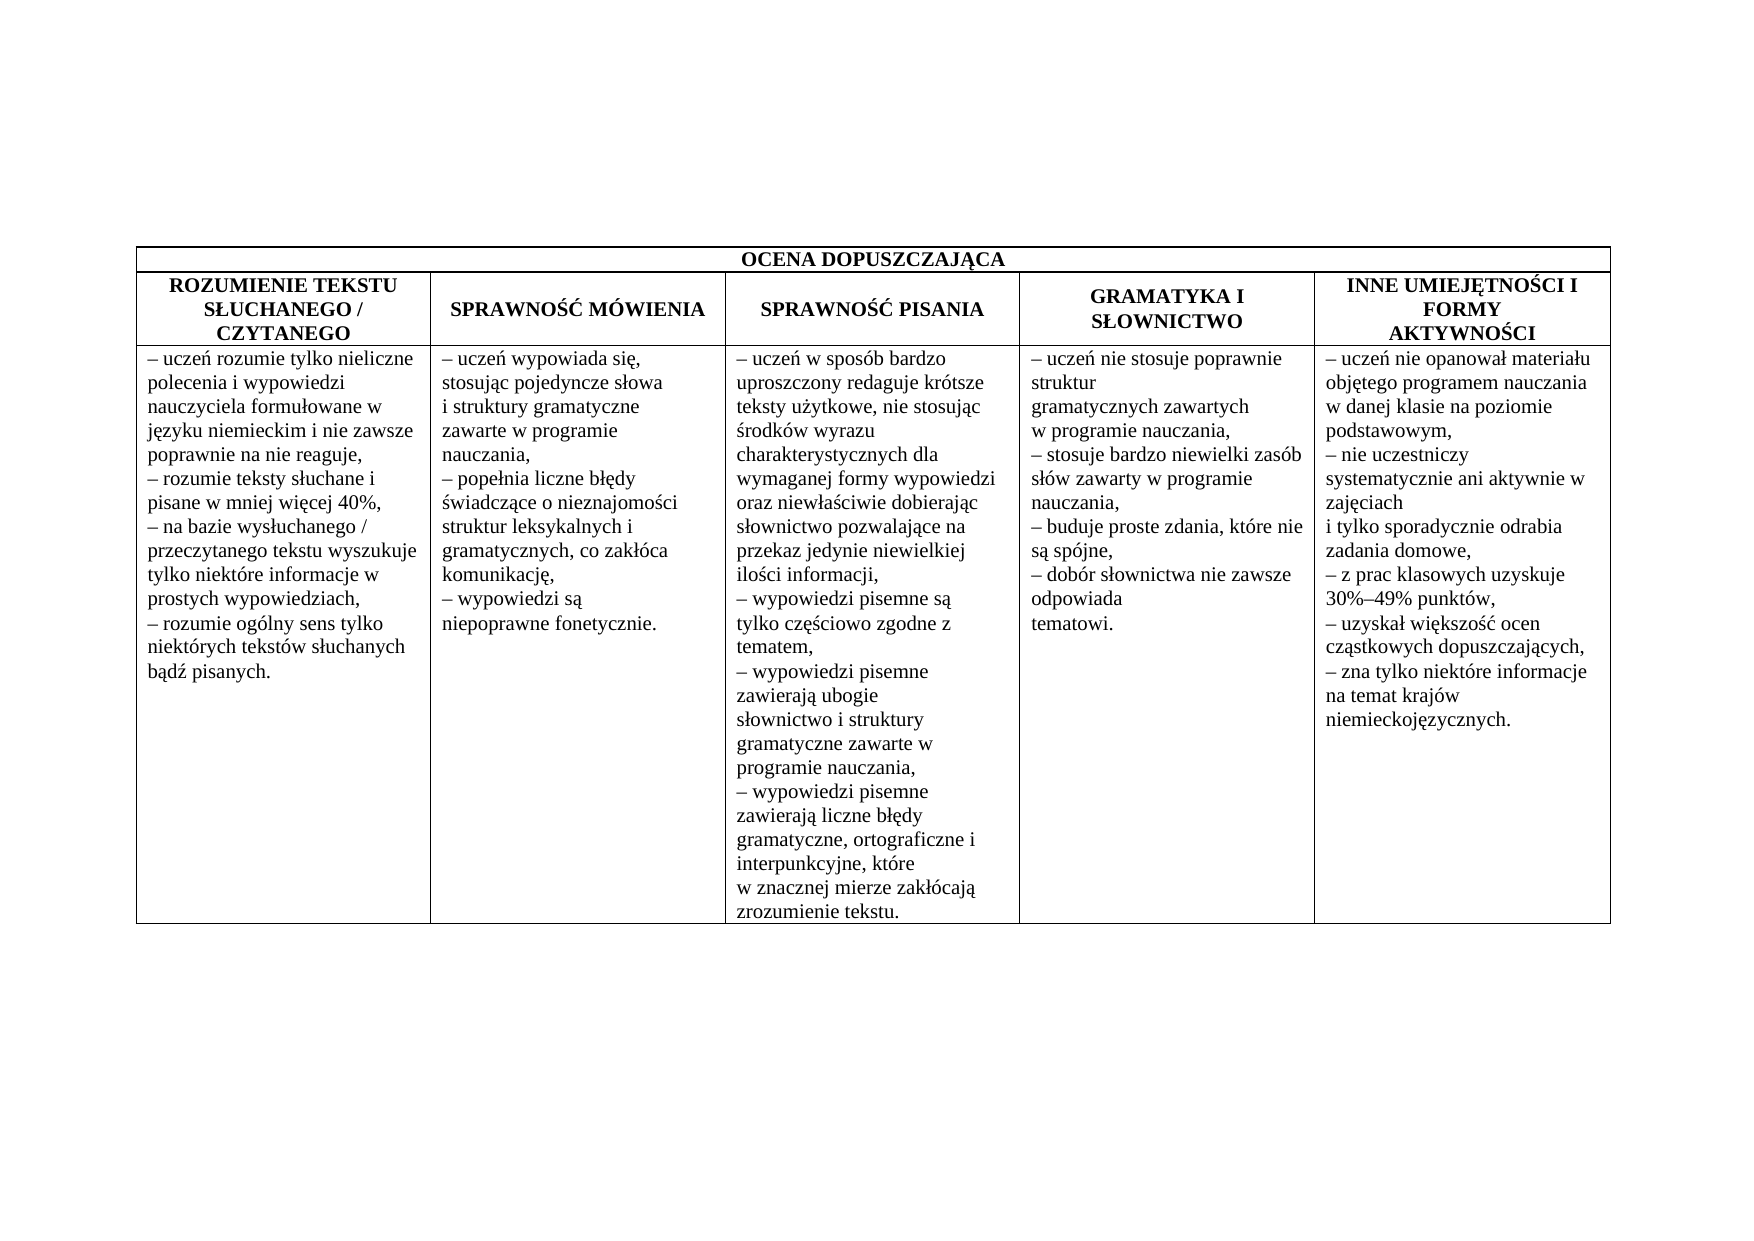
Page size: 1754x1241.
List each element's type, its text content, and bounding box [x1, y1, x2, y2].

table_cell GRAMATYKA I SŁOWNICTWO [1020, 273, 1314, 345]
table_cell INNE UMIEJĘTNOŚCI I FORMY AKTYWNOŚCI [1315, 273, 1610, 345]
table_cell SPRAWNOŚĆ MÓWIENIA [431, 273, 725, 345]
table_cell – uczeń nie stosuje poprawnie struktur gramatycznych zawartych w programie nauczania, – stosuje bardzo niewielki zasób słów zawarty w programie nauczania, – buduje proste zdania, które nie są spójne, – dobór słownictwa nie zawsze odpowiada tematowi. [1020, 346, 1314, 923]
table_header OCENA DOPUSZCZAJĄCA [137, 248, 1610, 271]
table_cell – uczeń wypowiada się, stosując pojedyncze słowa i struktury gramatyczne zawarte w programie nauczania, – popełnia liczne błędy świadczące o nieznajomości struktur leksykalnych i gramatycznych, co zakłóca komunikację, – wypowiedzi są niepoprawne fonetycznie. [431, 346, 725, 923]
table_cell – uczeń w sposób bardzo uproszczony redaguje krótsze teksty użytkowe, nie stosując środków wyrazu charakterystycznych dla wymaganej formy wypowiedzi oraz niewłaściwie dobierając słownictwo pozwalające na przekaz jedynie niewielkiej ilości informacji, – wypowiedzi pisemne są tylko częściowo zgodne z tematem, – wypowiedzi pisemne zawierają ubogie słownictwo i struktury gramatyczne zawarte w programie nauczania, – wypowiedzi pisemne zawierają liczne błędy gramatyczne, ortograficzne i interpunkcyjne, które w znacznej mierze zakłócają zrozumienie tekstu. [726, 346, 1019, 923]
table_cell – uczeń nie opanował materiału objętego programem nauczania w danej klasie na poziomie podstawowym, – nie uczestniczy systematycznie ani aktywnie w zajęciach i tylko sporadycznie odrabia zadania domowe, – z prac klasowych uzyskuje 30%–49% punktów, – uzyskał większość ocen cząstkowych dopuszczających, – zna tylko niektóre informacje na temat krajów niemieckojęzycznych. [1315, 346, 1610, 923]
table_cell – uczeń rozumie tylko nieliczne polecenia i wypowiedzi nauczyciela formułowane w języku niemieckim i nie zawsze poprawnie na nie reaguje, – rozumie teksty słuchane i pisane w mniej więcej 40%, – na bazie wysłuchanego / przeczytanego tekstu wyszukuje tylko niektóre informacje w prostych wypowiedziach, – rozumie ogólny sens tylko niektórych tekstów słuchanych bądź pisanych. [137, 346, 430, 923]
table_cell ROZUMIENIE TEKSTU SŁUCHANEGO / CZYTANEGO [137, 273, 430, 345]
table_cell SPRAWNOŚĆ PISANIA [726, 273, 1019, 345]
